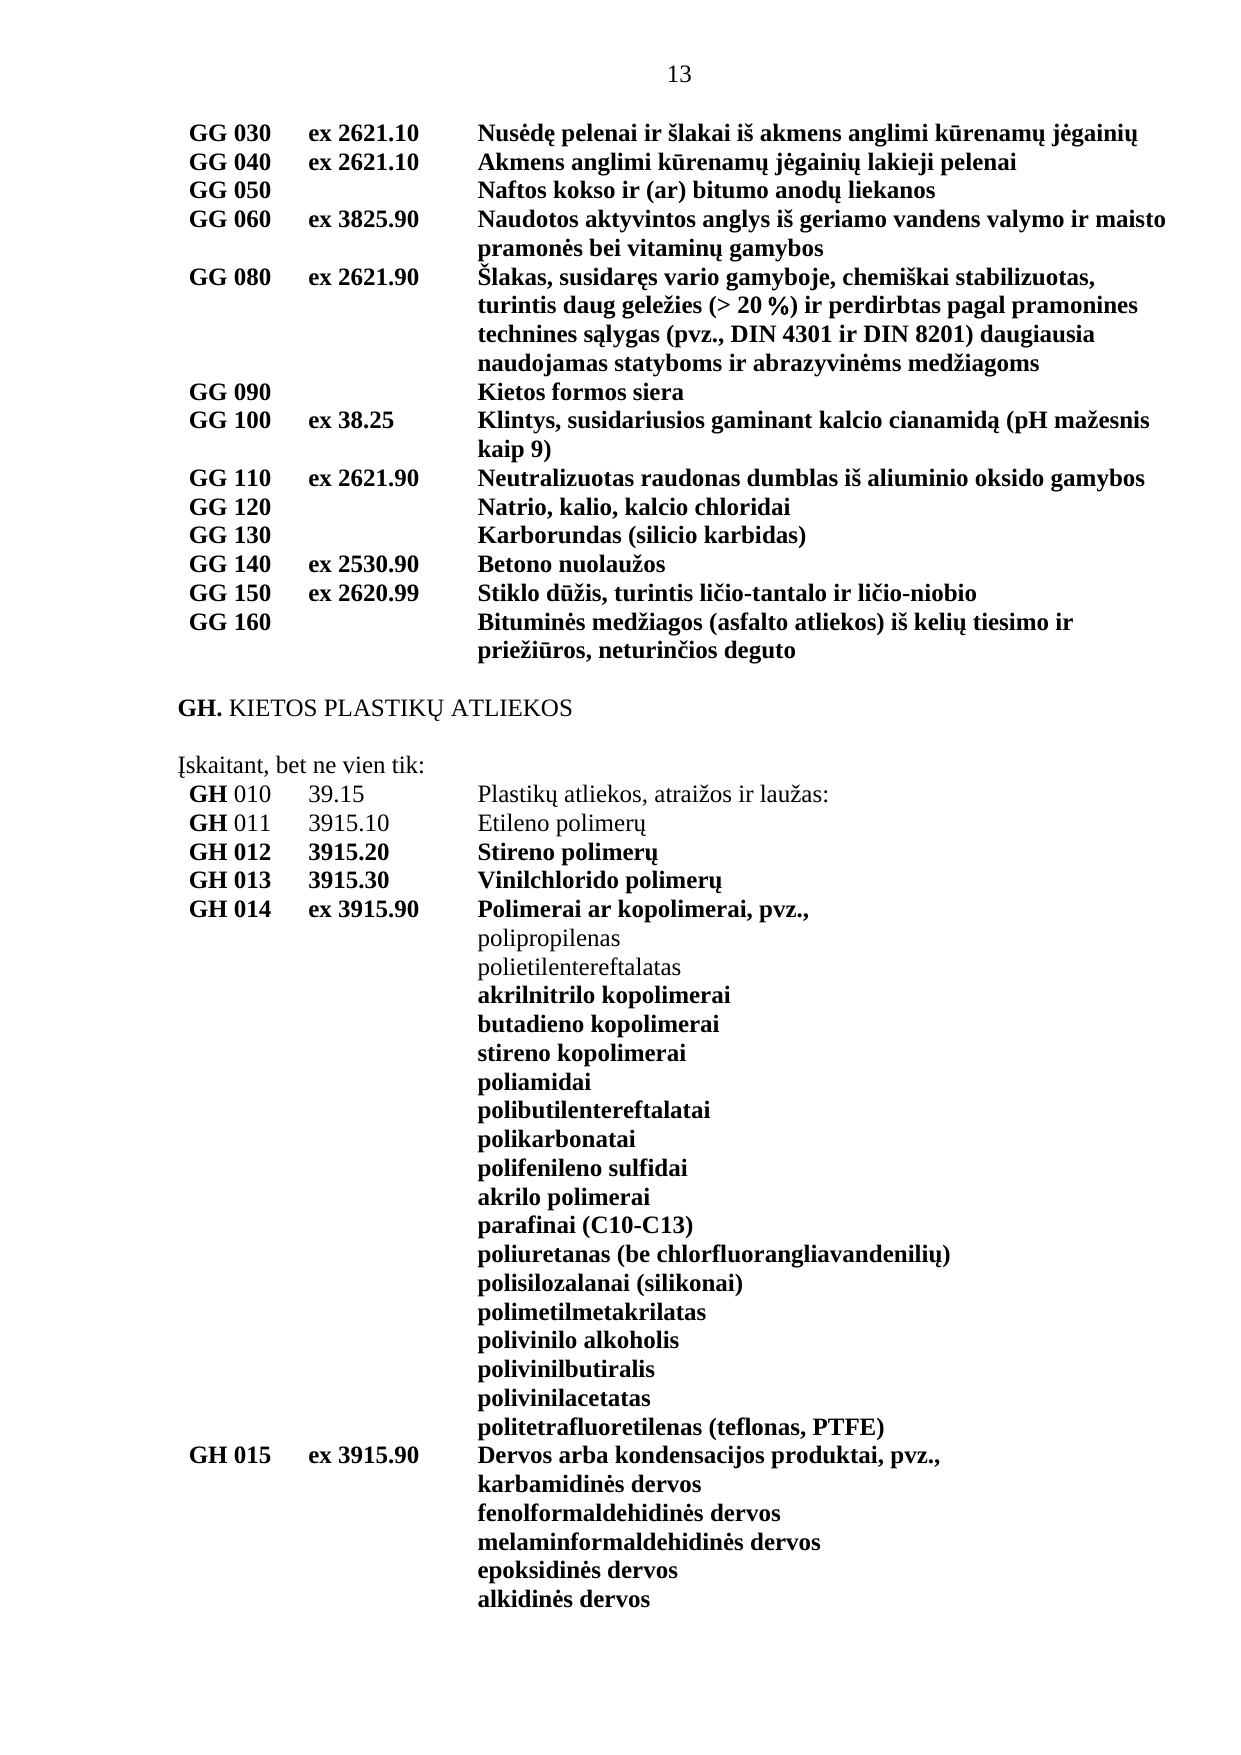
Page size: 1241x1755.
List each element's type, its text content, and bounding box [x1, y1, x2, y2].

text Įskaitant, bet ne vien tik: [177, 751, 1181, 779]
table_cell [297, 923, 466, 952]
table_cell [297, 1124, 466, 1153]
table_cell [177, 1009, 297, 1038]
table_cell ex 3915.90 [297, 1441, 466, 1469]
table_cell [297, 1239, 466, 1268]
table_cell ex 2530.90 [297, 549, 466, 578]
table_cell Naudotos aktyvintos anglys iš geriamo vandens valymo ir maisto pramonės bei vitaminų gamybos [466, 204, 1181, 262]
table_cell Kietos formos siera [466, 377, 1181, 406]
table_cell GH 012 [177, 837, 297, 866]
table_cell [297, 952, 466, 981]
table_cell [177, 1182, 297, 1211]
table_cell GH 013 [177, 866, 297, 894]
table_cell butadieno kopolimerai [466, 1009, 1181, 1038]
table_cell 3915.10 [297, 808, 466, 837]
table_cell Karborundas (silicio karbidas) [466, 521, 1181, 549]
table_cell [177, 1239, 297, 1268]
table_cell GG 120 [177, 492, 297, 521]
table_cell [297, 981, 466, 1009]
table_cell polivinilo alkoholis [466, 1326, 1181, 1354]
table_cell Polimerai ar kopolimerai, pvz., [466, 894, 1181, 923]
table_cell GG 050 [177, 176, 297, 204]
table_cell [297, 1326, 466, 1354]
table_cell [177, 1383, 297, 1412]
table_cell [297, 1268, 466, 1297]
table_cell ex 2620.99 [297, 578, 466, 607]
table_cell Klintys, susidariusios gaminant kalcio cianamidą (pH mažesnis kaip 9) [466, 406, 1181, 463]
table_cell Natrio, kalio, kalcio chloridai [466, 492, 1181, 521]
table_cell ex 3825.90 [297, 204, 466, 262]
table_cell [177, 952, 297, 981]
table_cell [297, 1182, 466, 1211]
table_cell polivinilbutiralis [466, 1354, 1181, 1383]
table_cell [297, 521, 466, 549]
table_cell [297, 1067, 466, 1124]
table_header Plastikų atliekos, atraižos ir laužas: [466, 779, 1181, 808]
table_cell polikarbonatai [466, 1124, 1181, 1153]
table_cell GG 140 [177, 549, 297, 578]
table_cell karbamidinės dervos fenolformaldehidinės dervos melaminformaldehidinės dervos epoksidinės dervos alkidinės dervos [466, 1469, 1181, 1613]
table_cell [177, 1354, 297, 1383]
table_cell GG 130 [177, 521, 297, 549]
table_cell GG 090 [177, 377, 297, 406]
table_cell ex 2621.10 [297, 147, 466, 176]
table_cell [177, 1067, 297, 1124]
table_cell GH 014 [177, 894, 297, 923]
table_cell polivinilacetatas [466, 1383, 1181, 1412]
table_cell [297, 1153, 466, 1182]
table_cell [177, 1211, 297, 1239]
table_cell ex 3915.90 [297, 894, 466, 923]
table_cell [297, 1383, 466, 1412]
table_cell 3915.20 [297, 837, 466, 866]
table_cell 3915.30 [297, 866, 466, 894]
table_cell [297, 1211, 466, 1239]
table_cell polipropilenas [466, 923, 1181, 952]
table_cell GG 030 [177, 118, 297, 147]
table_cell ex 2621.90 [297, 463, 466, 492]
table_cell Šlakas, susidaręs vario gamyboje, chemiškai stabilizuotas, turintis daug geležies (> 20 ) ir perdirbtas pagal pramonines technines sąlygas (pvz., DIN 4301 ir DIN 8201) daugiausia naudojamas statyboms ir abrazyvinėms medžiagoms [466, 262, 1181, 377]
table_cell ex 2621.90 [297, 262, 466, 377]
table_cell [297, 176, 466, 204]
table_cell poliuretanas (be chlorfluorangliavandenilių) [466, 1239, 1181, 1268]
table_cell [177, 923, 297, 952]
table_cell parafinai (C10-C13) [466, 1211, 1181, 1239]
table_cell akrilnitrilo kopolimerai [466, 981, 1181, 1009]
table_cell [297, 492, 466, 521]
text GH. KIETOS PLASTIKŲ ATLIEKOS [177, 693, 1181, 722]
table_cell [177, 1153, 297, 1182]
table_cell Nusėdę pelenai ir šlakai iš akmens anglimi kūrenamų jėgainių [466, 118, 1181, 147]
table_cell [177, 981, 297, 1009]
table_cell akrilo polimerai [466, 1182, 1181, 1211]
table_cell [177, 1326, 297, 1354]
table_cell [297, 607, 466, 664]
table_cell Stireno polimerų [466, 837, 1181, 866]
table_cell stireno kopolimerai [466, 1038, 1181, 1067]
table_cell [297, 1469, 466, 1613]
table_cell [177, 1412, 297, 1441]
table_cell polietilentereftalatas [466, 952, 1181, 981]
table_cell Neutralizuotas raudonas dumblas iš aliuminio oksido gamybos [466, 463, 1181, 492]
table_cell Akmens anglimi kūrenamų jėgainių lakieji pelenai [466, 147, 1181, 176]
table_cell Naftos kokso ir (ar) bitumo anodų liekanos [466, 176, 1181, 204]
table_header GH 010 [177, 779, 297, 808]
table_cell Dervos arba kondensacijos produktai, pvz., [466, 1441, 1181, 1469]
table_cell [297, 1038, 466, 1067]
table_cell [297, 1297, 466, 1326]
table_cell [177, 1038, 297, 1067]
table_cell [297, 1009, 466, 1038]
table_cell [177, 1469, 297, 1613]
table_cell GG 160 [177, 607, 297, 664]
table_cell poliamidai polibutilentereftalatai [466, 1067, 1181, 1124]
table_cell GH 011 [177, 808, 297, 837]
table_cell polimetilmetakrilatas [466, 1297, 1181, 1326]
table_cell GG 100 [177, 406, 297, 463]
table_cell Vinilchlorido polimerų [466, 866, 1181, 894]
table_cell GG 110 [177, 463, 297, 492]
table_cell Bituminės medžiagos (asfalto atliekos) iš kelių tiesimo ir priežiūros, neturinčios deguto [466, 607, 1181, 664]
table_cell polisilozalanai (silikonai) [466, 1268, 1181, 1297]
table_cell [297, 1354, 466, 1383]
table_cell Etileno polimerų [466, 808, 1181, 837]
table_cell [177, 1124, 297, 1153]
table_cell GG 060 [177, 204, 297, 262]
table_cell Betono nuolaužos [466, 549, 1181, 578]
table_cell [177, 1268, 297, 1297]
table_cell GG 040 [177, 147, 297, 176]
table_cell Stiklo dūžis, turintis ličio-tantalo ir ličio-niobio [466, 578, 1181, 607]
table_cell polifenileno sulfidai [466, 1153, 1181, 1182]
table_cell [297, 377, 466, 406]
table_cell [177, 1297, 297, 1326]
table_cell [297, 1412, 466, 1441]
table_cell ex 38.25 [297, 406, 466, 463]
table_cell GG 150 [177, 578, 297, 607]
table_cell GH 015 [177, 1441, 297, 1469]
table_cell politetrafluoretilenas (teflonas, PTFE) [466, 1412, 1181, 1441]
table_header 39.15 [297, 779, 466, 808]
table_cell GG 080 [177, 262, 297, 377]
table_cell ex 2621.10 [297, 118, 466, 147]
